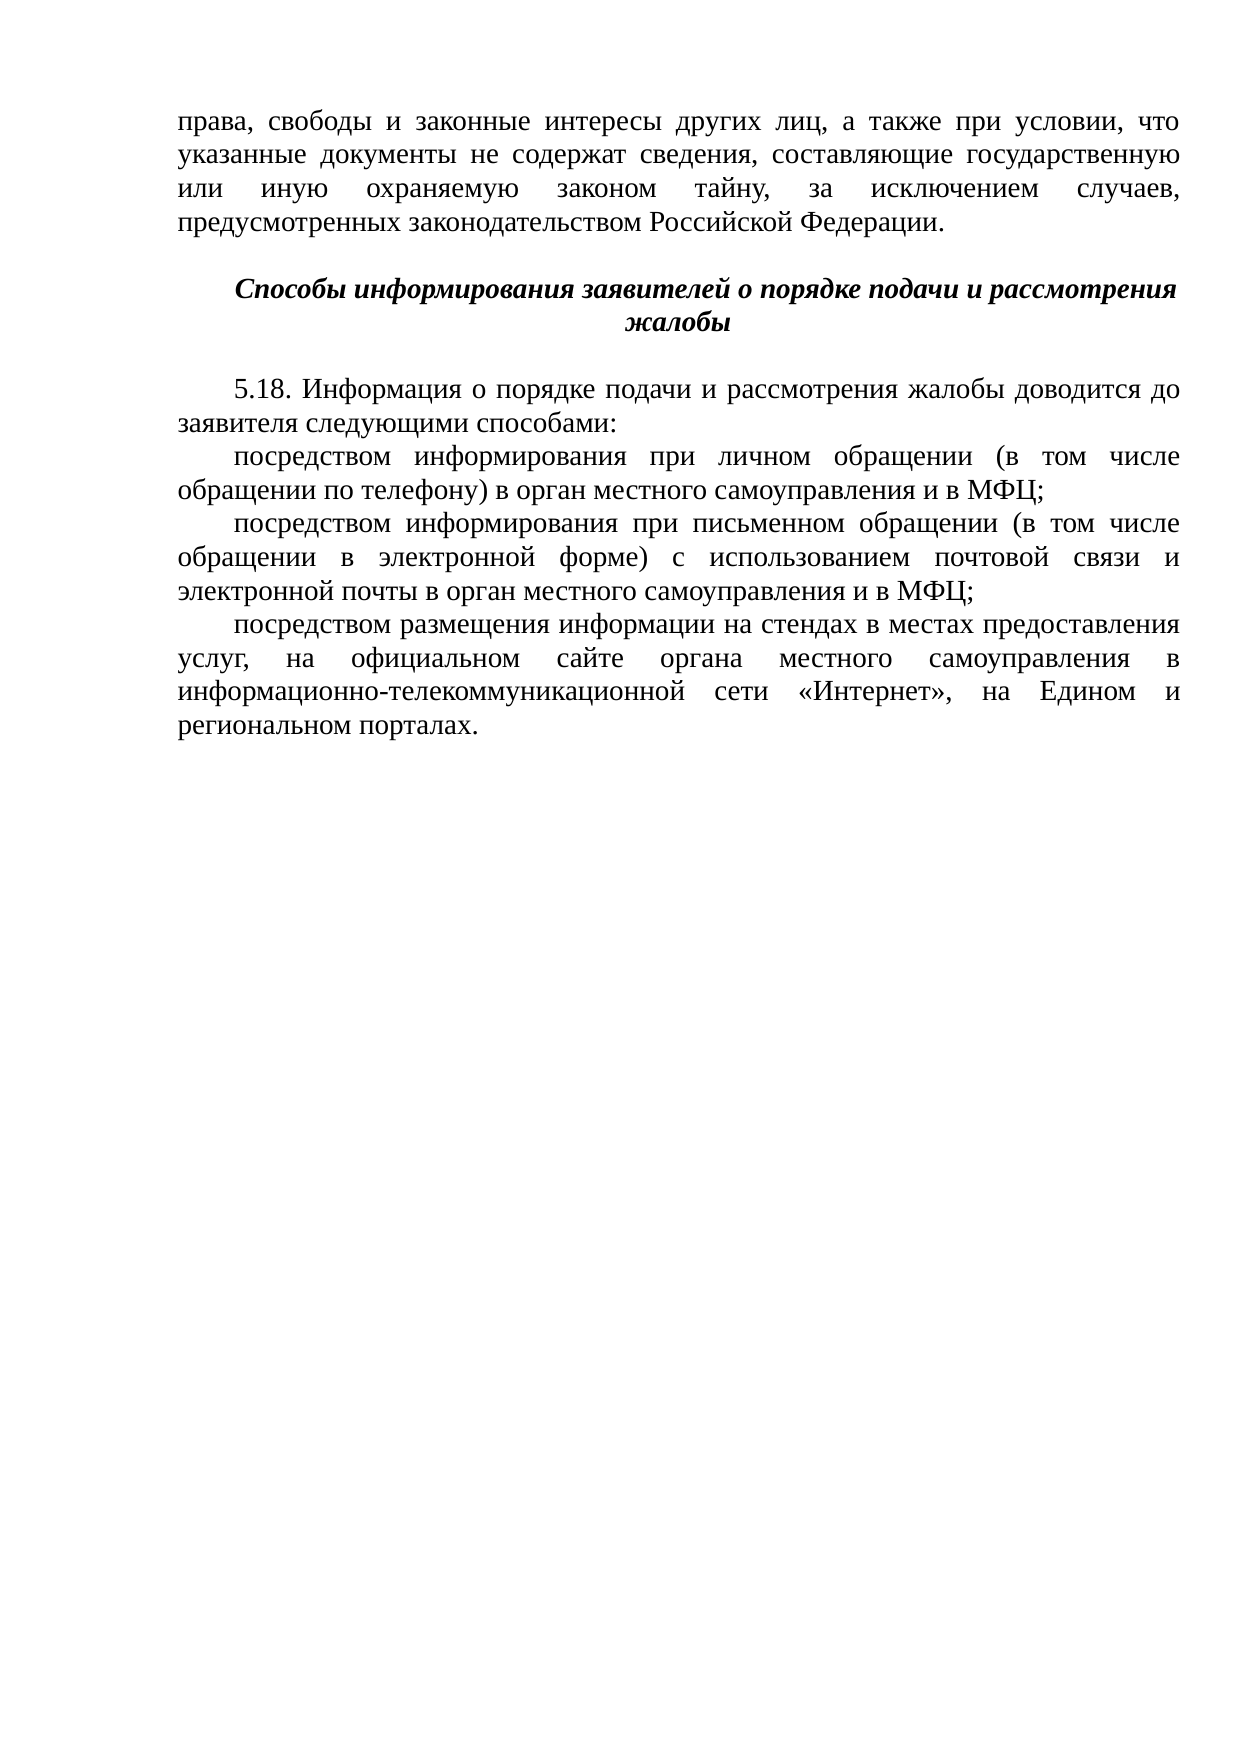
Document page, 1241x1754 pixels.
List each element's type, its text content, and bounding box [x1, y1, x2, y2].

text посредством размещения информации на стендах в местах предоставления услуг, на официальном сайте органа местного самоуправления в информационно-телекоммуникационной сети «Интернет», на Едином и региональном порталах. [177, 606, 1181, 740]
text посредством информирования при письменном обращении (в том числе обращении в электронной форме) с использованием почтовой связи и электронной почты в орган местного самоуправления и в МФЦ; [177, 506, 1181, 606]
text Способы информирования заявителей о порядке подачи и рассмотрения жалобы [177, 271, 1181, 338]
text права, свободы и законные интересы других лиц, а также при условии, что указанные документы не содержат сведения, составляющие государственную или иную охраняемую законом тайну, за исключением случаев, предусмотренных законодательством Российской Федерации. [177, 103, 1181, 237]
text 5.18. Информация о порядке подачи и рассмотрения жалобы доводится до заявителя следующими способами: [177, 371, 1181, 438]
text посредством информирования при личном обращении (в том числе обращении по телефону) в орган местного самоуправления и в МФЦ; [177, 438, 1181, 506]
